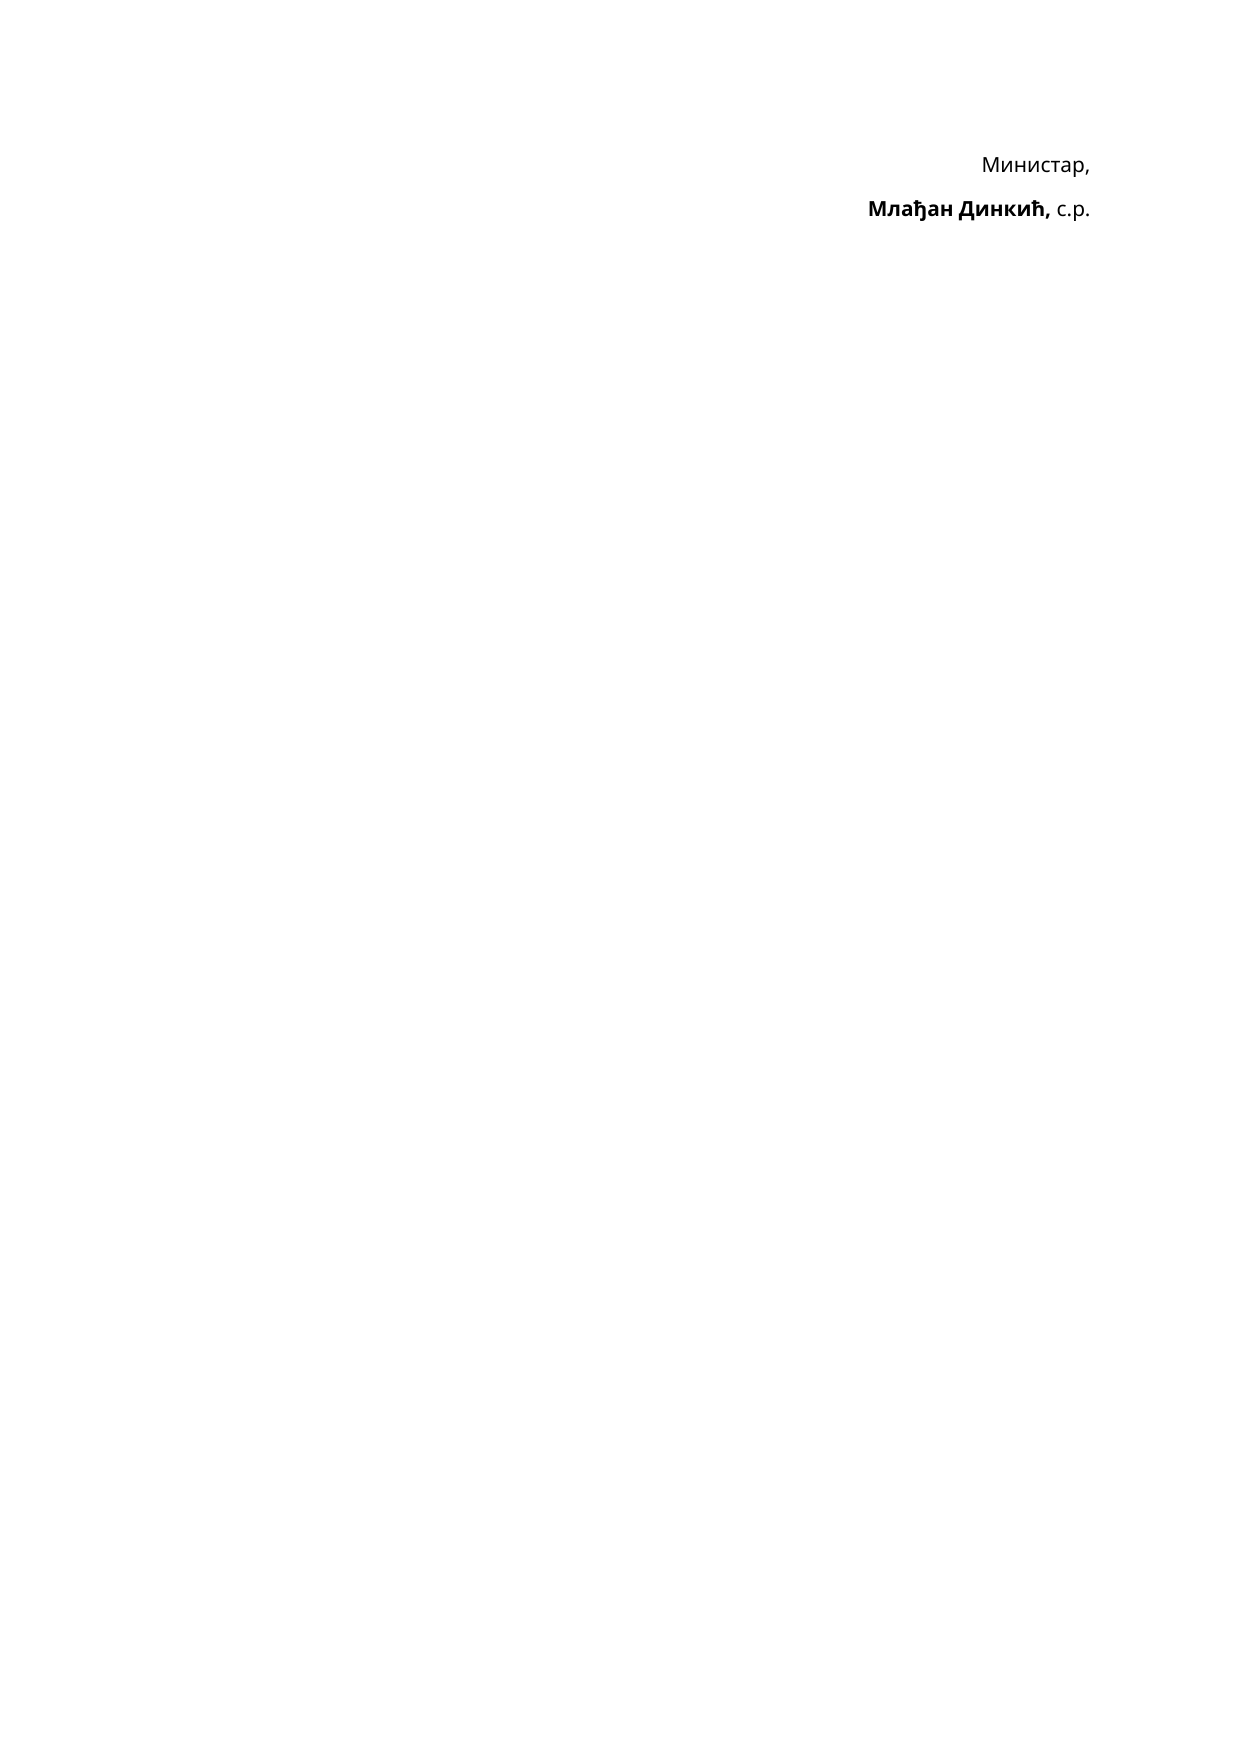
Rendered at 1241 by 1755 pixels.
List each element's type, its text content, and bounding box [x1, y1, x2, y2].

text Министар, [150, 150, 1090, 178]
text Млађан Динкић, с.р. [150, 194, 1090, 222]
